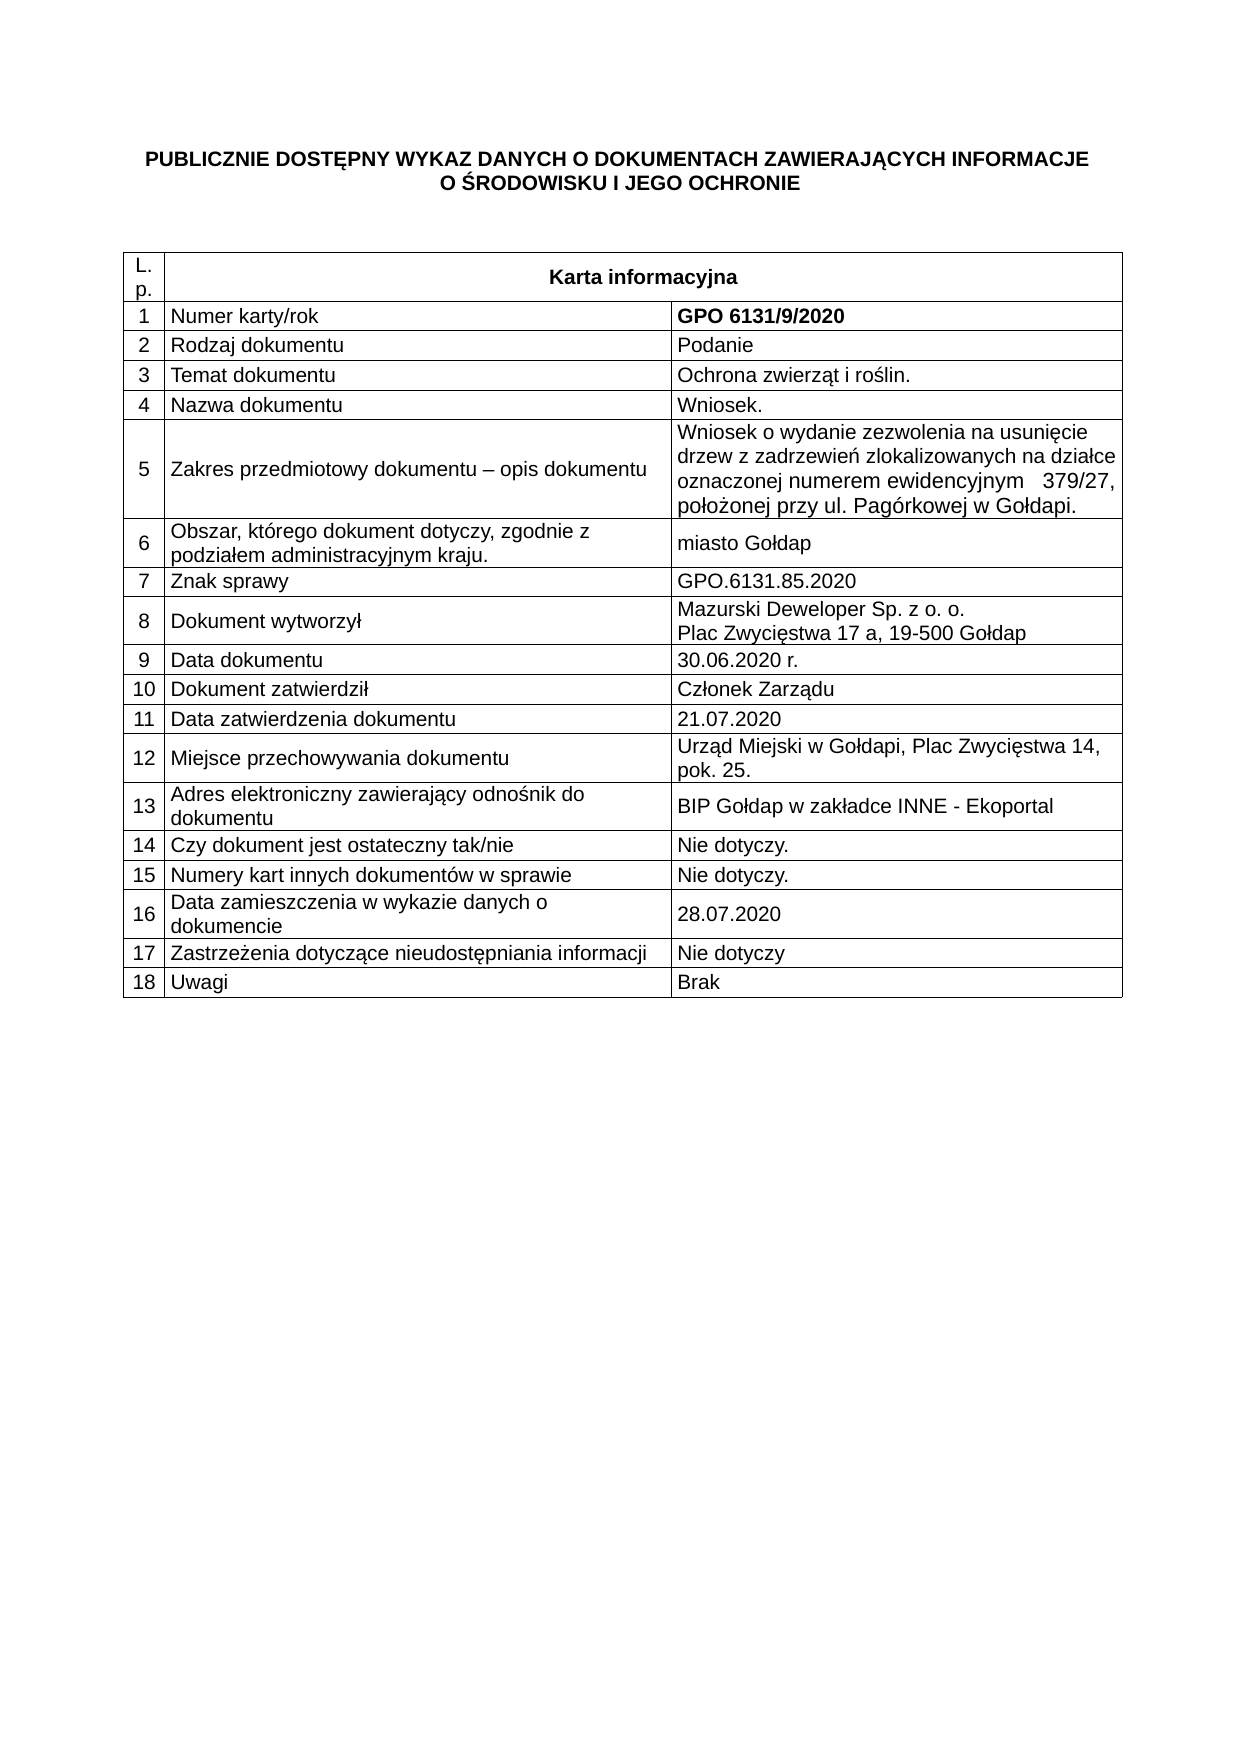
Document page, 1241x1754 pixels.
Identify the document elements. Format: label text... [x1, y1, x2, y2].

table_cell 30.06.2020 r. [672, 645, 1122, 674]
table_cell Temat dokumentu [165, 361, 671, 389]
table_cell 2 [124, 331, 164, 360]
table_cell Zakres przedmiotowy dokumentu – opis dokumentu [165, 420, 671, 518]
table_cell Miejsce przechowywania dokumentu [165, 734, 671, 782]
table_cell 1 [124, 302, 164, 330]
table_cell Dokument wytworzył [165, 597, 671, 644]
table_cell 3 [124, 361, 164, 389]
table_cell Data zatwierdzenia dokumentu [165, 705, 671, 733]
table_cell Czy dokument jest ostateczny tak/nie [165, 831, 671, 859]
table_cell Rodzaj dokumentu [165, 331, 671, 360]
table_cell Wniosek o wydanie zezwolenia na usunięcie drzew z zadrzewień zlokalizowanych na działce oznaczonej numerem ewidencyjnym 379/27, położonej przy ul. Pagórkowej w Gołdapi. [672, 420, 1122, 518]
table_cell 16 [124, 890, 164, 938]
table_cell BIP Gołdap w zakładce INNE - Ekoportal [672, 783, 1122, 830]
table_cell 14 [124, 831, 164, 859]
table_cell 6 [124, 519, 164, 566]
table_cell GPO.6131.85.2020 [672, 568, 1122, 596]
table_cell Zastrzeżenia dotyczące nieudostępniania informacji [165, 939, 671, 967]
table_cell 15 [124, 861, 164, 889]
table_cell 8 [124, 597, 164, 644]
table_cell 10 [124, 675, 164, 703]
table_cell 12 [124, 734, 164, 782]
table_cell 5 [124, 420, 164, 518]
table_cell Obszar, którego dokument dotyczy, zgodnie z podziałem administracyjnym kraju. [165, 519, 671, 566]
table_cell 11 [124, 705, 164, 733]
text PUBLICZNIE DOSTĘPNY WYKAZ DANYCH O DOKUMENTACH ZAWIERAJĄCYCH INFORMACJE O ŚRODOWISKU I JEGO OCHRONIE [118, 147, 1122, 195]
table_cell Brak [672, 968, 1122, 997]
table_cell Dokument zatwierdził [165, 675, 671, 703]
table_cell Uwagi [165, 968, 671, 997]
table_cell Ochrona zwierząt i roślin. [672, 361, 1122, 389]
table_cell Nie dotyczy [672, 939, 1122, 967]
table_cell Członek Zarządu [672, 675, 1122, 703]
table_cell 18 [124, 968, 164, 997]
table_cell Nazwa dokumentu [165, 391, 671, 419]
table_cell 9 [124, 645, 164, 674]
table_cell GPO 6131/9/2020 [672, 302, 1122, 330]
table_cell 28.07.2020 [672, 890, 1122, 938]
table_cell Wniosek. [672, 391, 1122, 419]
table_cell miasto Gołdap [672, 519, 1122, 566]
table_cell Nie dotyczy. [672, 831, 1122, 859]
table_cell Mazurski Deweloper Sp. z o. o. Plac Zwycięstwa 17 a, 19-500 Gołdap [672, 597, 1122, 644]
table_cell Numery kart innych dokumentów w sprawie [165, 861, 671, 889]
table_cell Urząd Miejski w Gołdapi, Plac Zwycięstwa 14, pok. 25. [672, 734, 1122, 782]
table_cell Podanie [672, 331, 1122, 360]
table_cell 17 [124, 939, 164, 967]
table_cell Nie dotyczy. [672, 861, 1122, 889]
table_cell Numer karty/rok [165, 302, 671, 330]
table_cell Data zamieszczenia w wykazie danych o dokumencie [165, 890, 671, 938]
table_header L. p. [124, 253, 164, 301]
table_cell Adres elektroniczny zawierający odnośnik do dokumentu [165, 783, 671, 830]
table_cell 13 [124, 783, 164, 830]
table_cell 7 [124, 568, 164, 596]
table_cell Data dokumentu [165, 645, 671, 674]
table_cell Znak sprawy [165, 568, 671, 596]
table_cell 4 [124, 391, 164, 419]
table_cell 21.07.2020 [672, 705, 1122, 733]
table_header Karta informacyjna [165, 253, 1122, 301]
